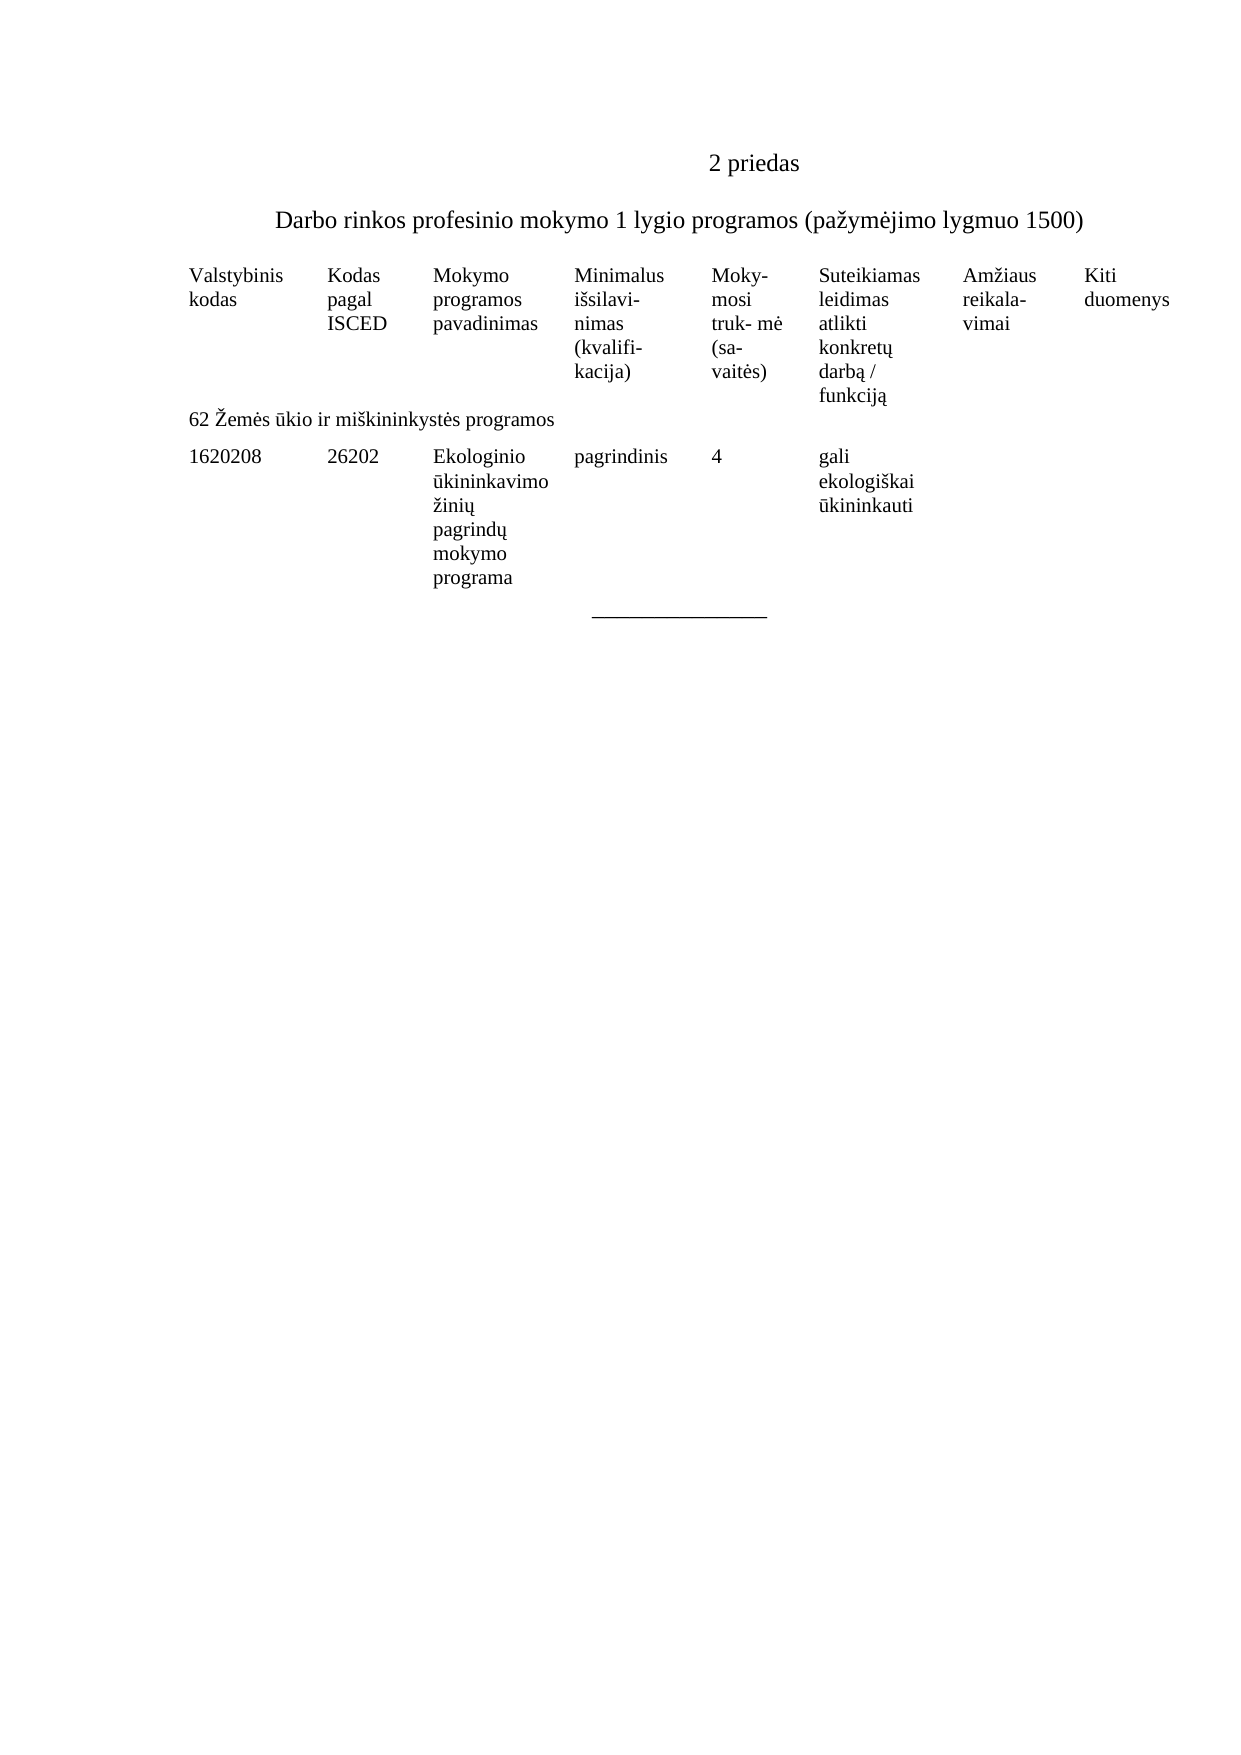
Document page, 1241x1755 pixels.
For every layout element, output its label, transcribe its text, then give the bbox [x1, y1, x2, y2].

table_header Kiti duomenys [1073, 263, 1181, 407]
table_cell 26202 [316, 445, 422, 592]
table_cell 62 Žemės ūkio ir miškininkystės programos [177, 407, 1181, 444]
table_header Minimalus išsilavi- nimas (kvalifi- kacija) [563, 263, 700, 407]
table_cell [951, 445, 1073, 592]
text Darbo rinkos profesinio mokymo 1 lygio programos (pažymėjimo lygmuo 1500) [177, 205, 1181, 234]
table_header Valstybinis kodas [177, 263, 316, 407]
table_header Mokymo programos pavadinimas [422, 263, 563, 407]
text 2 priedas [177, 148, 1181, 176]
table_cell [1073, 445, 1181, 592]
table_header Amžiaus reikala- vimai [951, 263, 1073, 407]
table_cell Ekologinio ūkininkavimo žinių pagrindų mokymo programa [422, 445, 563, 592]
table_header Suteikiamas leidimas atlikti konkretų darbą / funkciją [807, 263, 951, 407]
text ______________ [177, 592, 1181, 621]
table_cell pagrindinis [563, 445, 700, 592]
table_cell 4 [700, 445, 807, 592]
table_cell gali ekologiškai ūkininkauti [807, 445, 951, 592]
table_cell 1620208 [177, 445, 316, 592]
table_header Moky- mosi truk- mė (sa- vaitės) [700, 263, 807, 407]
table_header Kodas pagal ISCED [316, 263, 422, 407]
